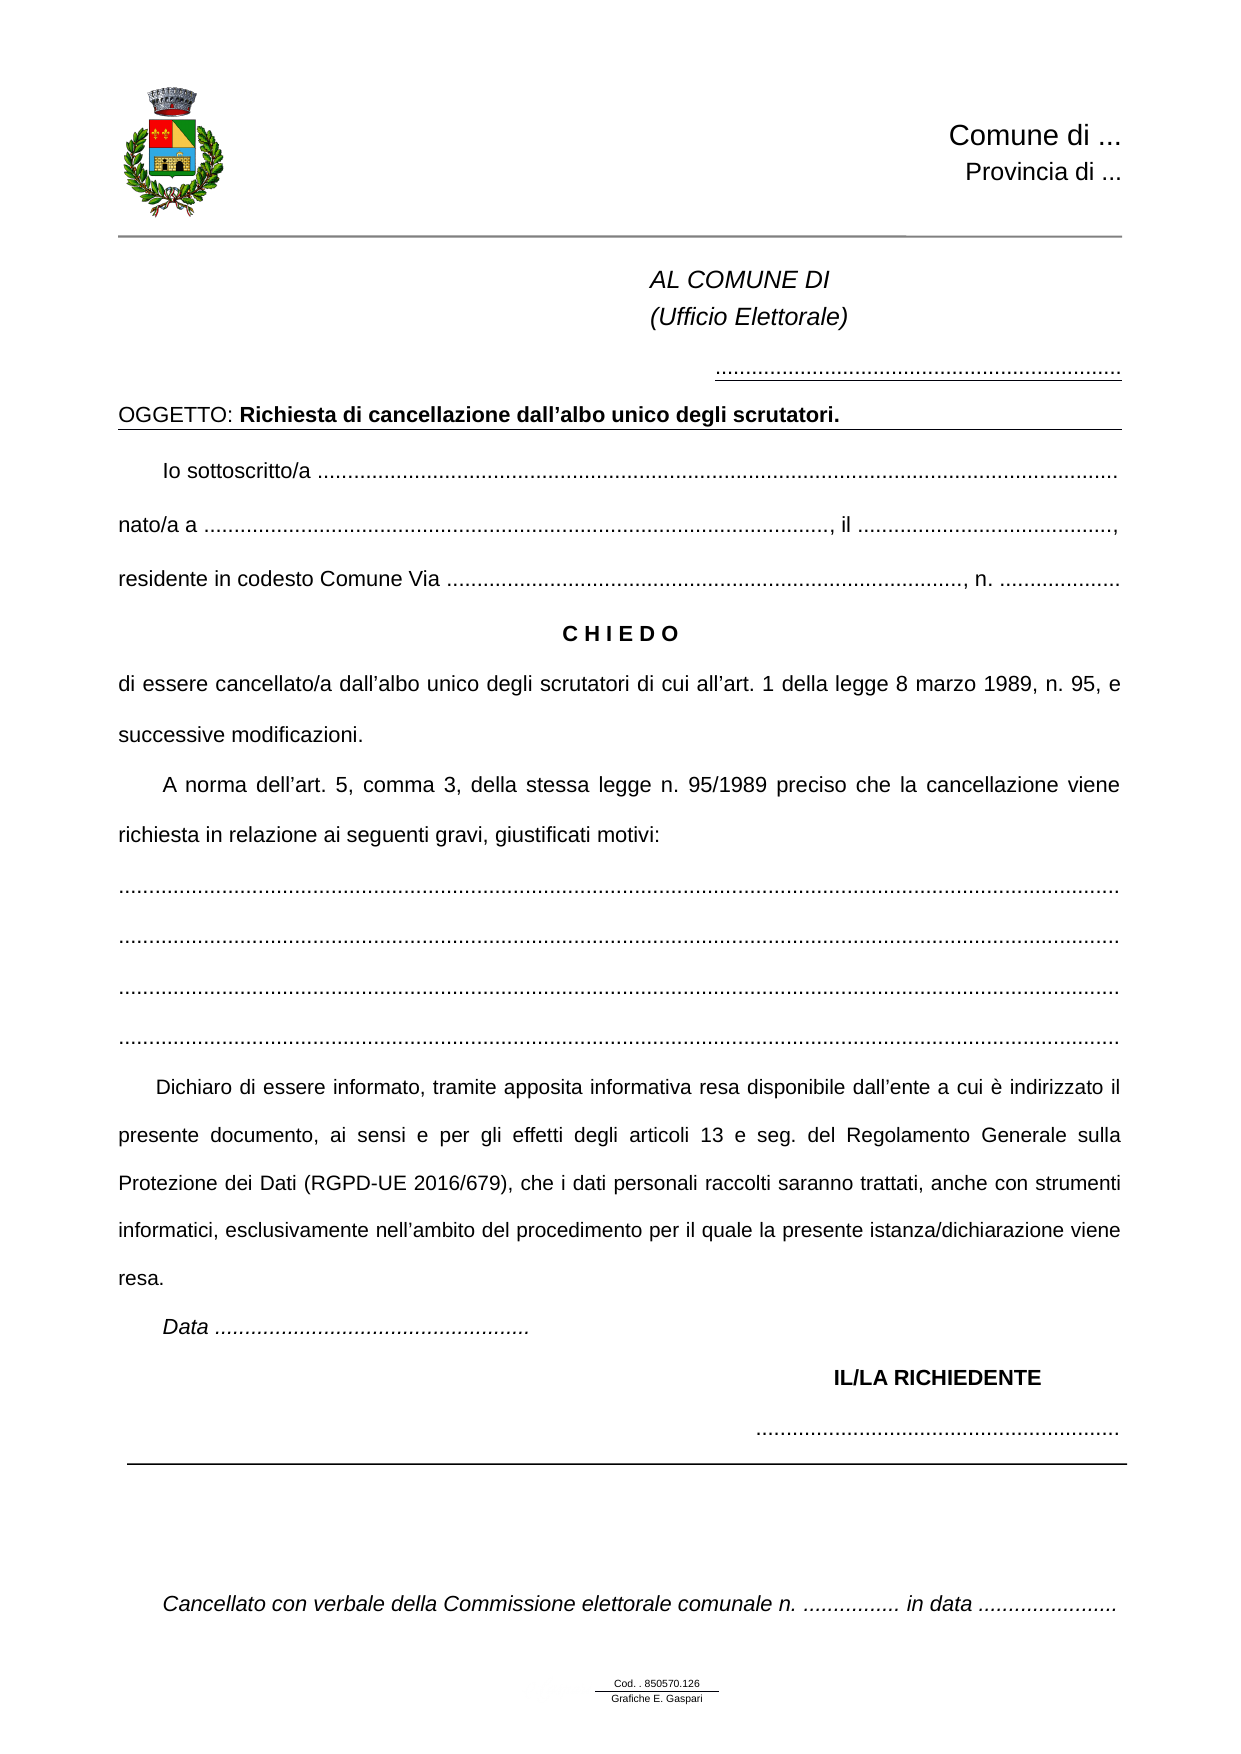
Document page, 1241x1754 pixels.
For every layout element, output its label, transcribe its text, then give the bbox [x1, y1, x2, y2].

text Io sottoscritto/a .................................................................................................................................... nato/a a ......................................................................................................., il .........................................., residente in codesto Comune Via ....................................................................................., n. .................... [118, 455, 1122, 592]
text Dichiaro di essere informato, tramite apposita informativa resa disponibile dall’ente a cui è indirizzato il presente documento, ai sensi e per gli effetti degli articoli 13 e seg. del Regolamento Generale sulla Protezione dei Dati (RGPD-UE 2016/679), che i dati personali raccolti saranno trattati, anche con strumenti informatici, esclusivamente nell’ambito del procedimento per il quale la presente istanza/dichiarazione viene resa. [118, 1074, 1122, 1290]
text ................................................................... [715, 351, 1122, 380]
text ..................................................................................................................................................................... [118, 974, 1122, 999]
text A norma dell’art. 5, comma 3, della stessa legge n. 95/1989 preciso che la cancellazione viene richiesta in relazione ai seguenti gravi, giustificati motivi: [118, 772, 1122, 848]
text ..................................................................................................................................................................... [118, 873, 1122, 898]
text ..................................................................................................................................................................... [118, 923, 1122, 948]
text Cancellato con verbale della Commissione elettorale comunale n. ................ in data ....................... [118, 1591, 1122, 1617]
text OGGETTO: Richiesta di cancellazione dall’albo unico degli scrutatori. [118, 402, 1122, 429]
text ..................................................................................................................................................................... [118, 1024, 1122, 1049]
text di essere cancellato/a dall’albo unico degli scrutatori di cui all’art. 1 della legge 8 marzo 1989, n. 95, e successive modificazioni. [118, 671, 1122, 747]
picture [122, 87, 224, 219]
text IL/LA RICHIEDENTE [709, 1364, 1122, 1390]
text (Ufficio Elettorale) [118, 302, 1122, 331]
text AL COMUNE DI [118, 265, 1122, 293]
text Data .................................................... [118, 1314, 1122, 1339]
text ............................................................ [709, 1415, 1122, 1440]
text CHIEDO [118, 621, 1122, 646]
text Provincia di ... [224, 157, 1122, 185]
text Comune di ... [224, 118, 1122, 152]
